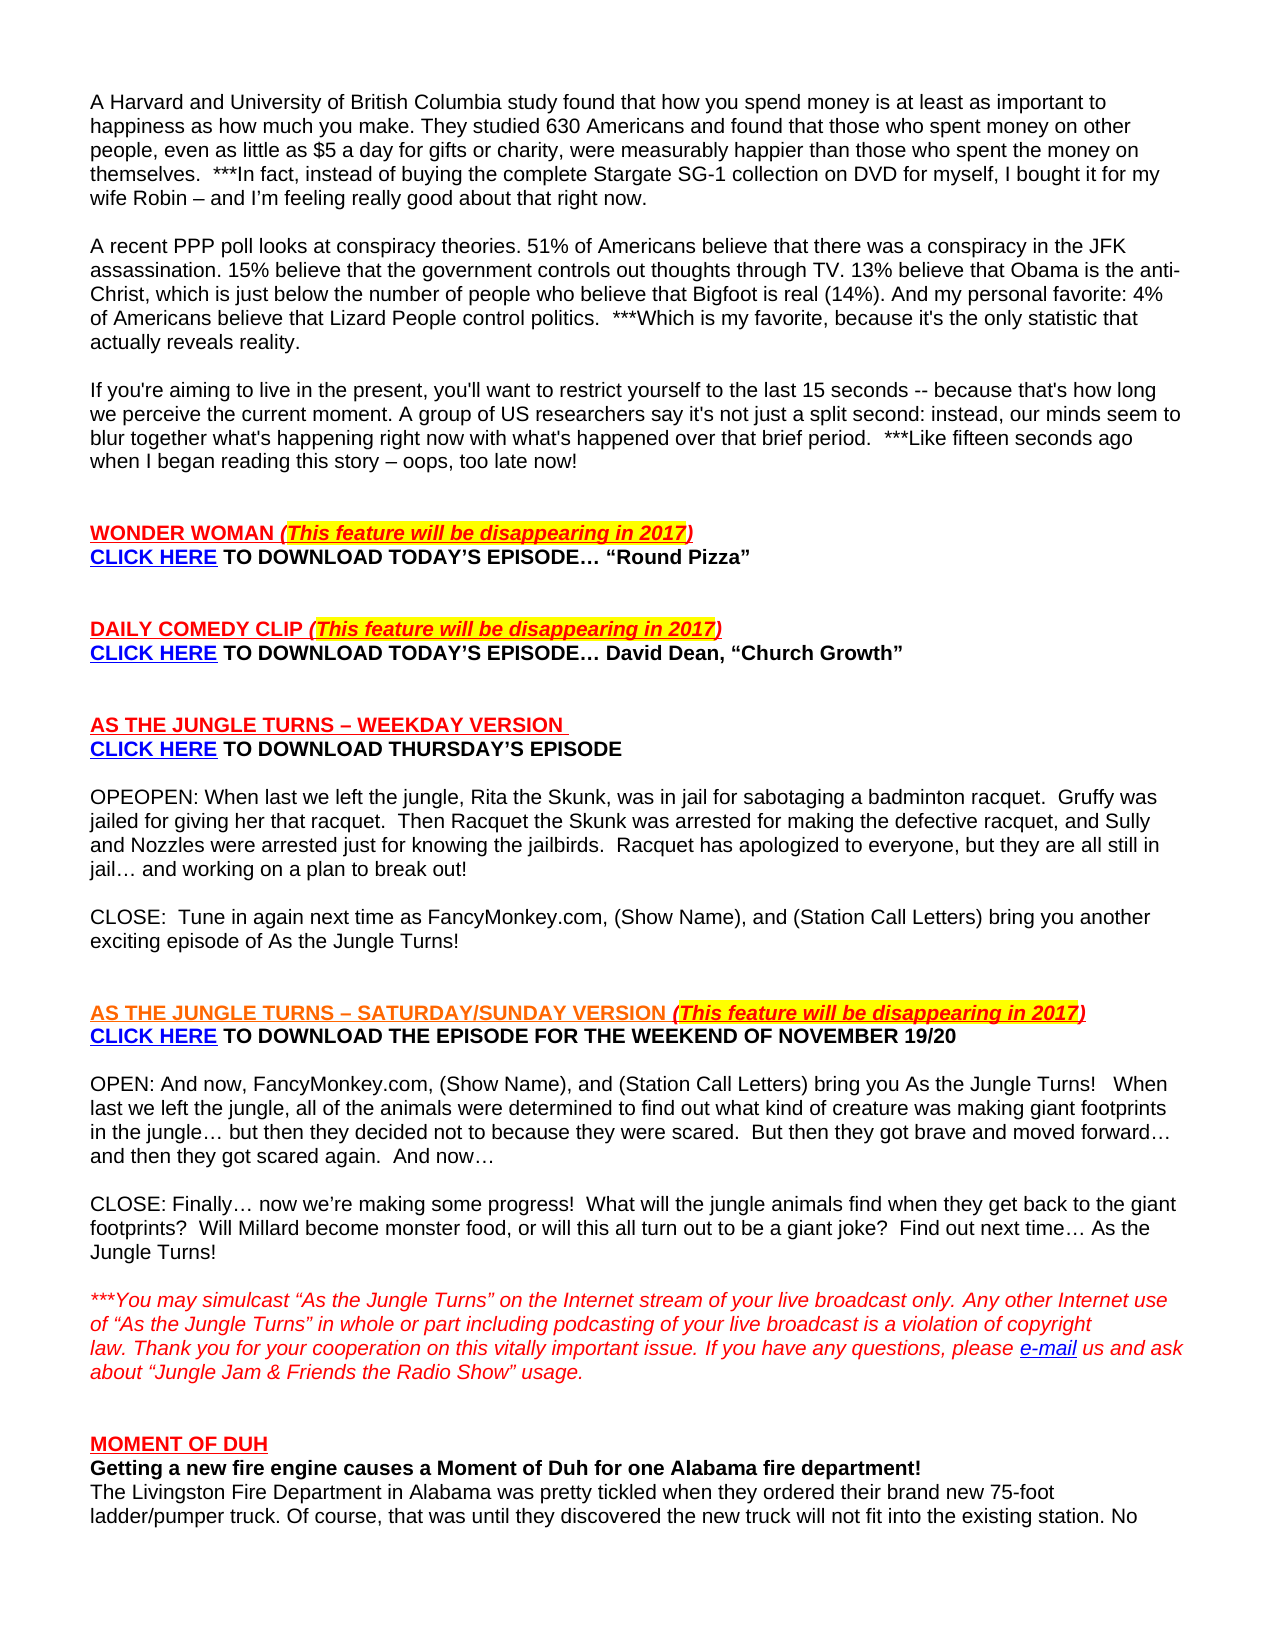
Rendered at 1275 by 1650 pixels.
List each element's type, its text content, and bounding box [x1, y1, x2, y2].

text ***You may simulcast “As the Jungle Turns” on the Internet stream of your live broadcast only. Any other Internet use of “As the Jungle Turns” in whole or part including podcasting of your live broadcast is a violation of copyright law. Thank you for your cooperation on this vitally important issue. If you have any questions, please e-mail us and ask about “Jungle Jam & Friends the Radio Show” usage. [90, 1288, 1185, 1384]
text OPEOPEN: When last we left the jungle, Rita the Skunk, was in jail for sabotaging a badminton racquet. Gruffy was jailed for giving her that racquet. Then Racquet the Skunk was arrested for making the defective racquet, and Sully and Nozzles were arrested just for knowing the jailbirds. Racquet has apologized to everyone, but they are all still in jail… and working on a plan to break out! [90, 761, 1185, 881]
text CLICK HERE TO DOWNLOAD THURSDAY’S EPISODE [90, 737, 1185, 761]
text WONDER WOMAN (This feature will be disappearing in 2017) [90, 521, 1185, 545]
text A Harvard and University of British Columbia study found that how you spend money is at least as important to happiness as how much you make. They studied 630 Americans and found that those who spent money on other people, even as little as $5 a day for gifts or charity, were measurably happier than those who spent the money on themselves. ***In fact, instead of buying the complete Stargate SG-1 collection on DVD for myself, I bought it for my wife Robin – and I’m feeling really good about that right now. [90, 90, 1185, 210]
text CLICK HERE TO DOWNLOAD TODAY’S EPISODE… “Round Pizza” [90, 545, 1185, 569]
text If you're aiming to live in the present, you'll want to restrict yourself to the last 15 seconds -- because that's how long we perceive the current moment. A group of US researchers say it's not just a split second: instead, our minds seem to blur together what's happening right now with what's happened over that brief period. ***Like fifteen seconds ago when I began reading this story – oops, too late now! [90, 377, 1185, 473]
text AS THE JUNGLE TURNS – SATURDAY/SUNDAY VERSION (This feature will be disappearing in 2017) [90, 1000, 1185, 1024]
text CLOSE: Finally… now we’re making some progress! What will the jungle animals find when they get back to the giant footprints? Will Millard become monster food, or will this all turn out to be a giant joke? Find out next time… As the Jungle Turns! [90, 1192, 1185, 1264]
text CLOSE: Tune in again next time as FancyMonkey.com, (Show Name), and (Station Call Letters) bring you another exciting episode of As the Jungle Turns! [90, 904, 1185, 952]
text MOMENT OF DUH [90, 1432, 1185, 1456]
text CLICK HERE TO DOWNLOAD THE EPISODE FOR THE WEEKEND OF NOVEMBER 19/20 [90, 1024, 1185, 1048]
text DAILY COMEDY CLIP (This feature will be disappearing in 2017) [90, 617, 1185, 641]
text Getting a new fire engine causes a Moment of Duh for one Alabama fire department! [90, 1456, 1185, 1479]
text CLICK HERE TO DOWNLOAD TODAY’S EPISODE… David Dean, “Church Growth” [90, 641, 1185, 665]
text OPEN: And now, FancyMonkey.com, (Show Name), and (Station Call Letters) bring you As the Jungle Turns! When last we left the jungle, all of the animals were determined to find out what kind of creature was making giant footprints in the jungle… but then they decided not to because they were scared. But then they got brave and moved forward… and then they got scared again. And now… [90, 1072, 1185, 1168]
text A recent PPP poll looks at conspiracy theories. 51% of Americans believe that there was a conspiracy in the JFK assassination. 15% believe that the government controls out thoughts through TV. 13% believe that Obama is the anti-Christ, which is just below the number of people who believe that Bigfoot is real (14%). And my personal favorite: 4% of Americans believe that Lizard People control politics. ***Which is my favorite, because it's the only statistic that actually reveals reality. [90, 234, 1185, 353]
text AS THE JUNGLE TURNS – WEEKDAY VERSION [90, 713, 1185, 737]
text The Livingston Fire Department in Alabama was pretty tickled when they ordered their brand new 75-foot ladder/pumper truck. Of course, that was until they discovered the new truck will not fit into the existing station. No [90, 1479, 1185, 1527]
